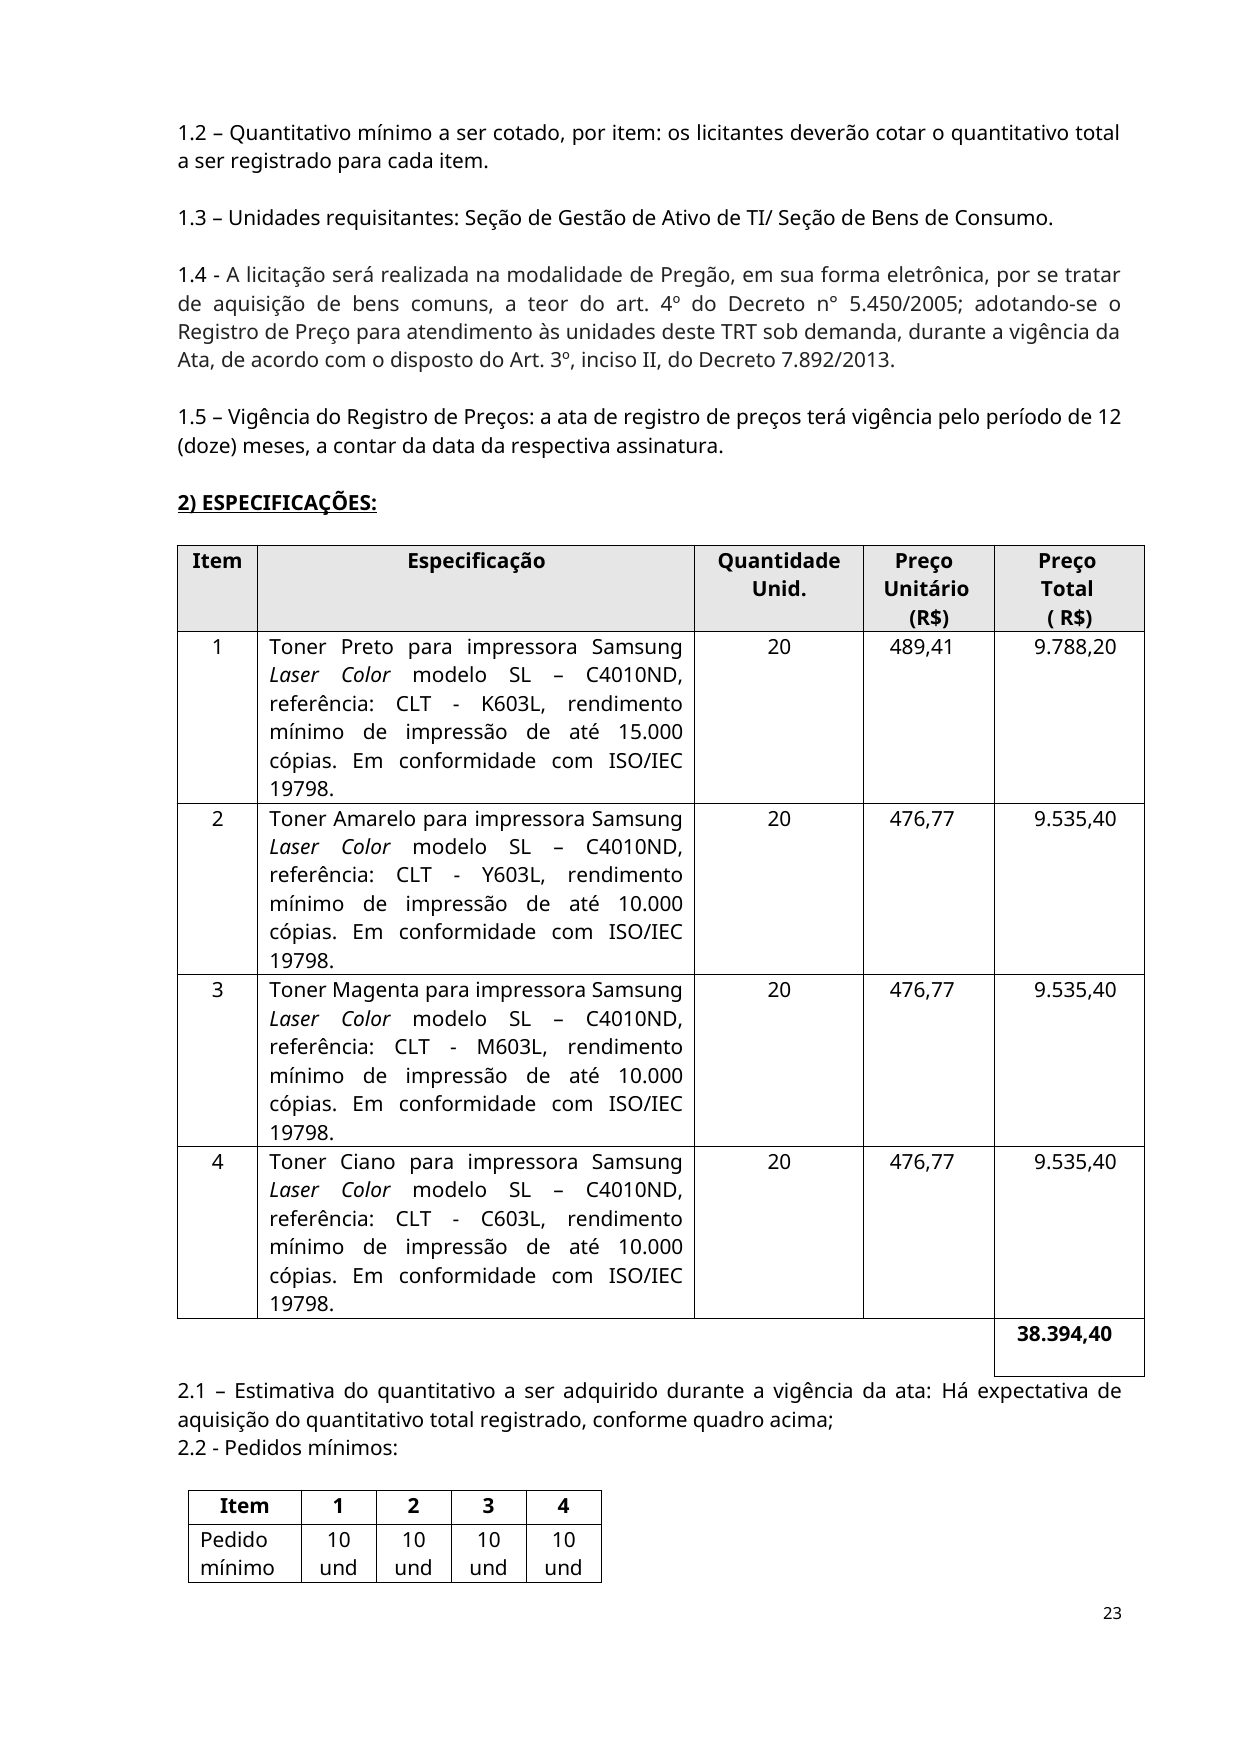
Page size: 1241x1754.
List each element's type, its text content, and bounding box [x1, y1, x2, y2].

table_header 2 [377, 1491, 451, 1524]
table_cell 489,41 [864, 632, 994, 803]
table_cell 9.535,40 [995, 804, 1144, 974]
table_cell 20 [695, 975, 863, 1146]
table_cell 2 [178, 804, 257, 974]
table_header Item [178, 546, 257, 631]
table_header 4 [527, 1491, 601, 1524]
table_cell Toner Magenta para impressora Samsung Laser Color modelo SL – C4010ND, referência: CLT - M603L, rendimento mínimo de impressão de até 10.000 cópias. Em conformidade com ISO/IEC 19798. [258, 975, 694, 1146]
table_header Especificação [258, 546, 694, 631]
table_cell 4 [178, 1147, 257, 1318]
table_cell 20 [695, 804, 863, 974]
table_cell Pedido mínimo [189, 1525, 301, 1582]
table_cell 476,77 [864, 975, 994, 1146]
text 1.4 - A licitação será realizada na modalidade de Pregão, em sua forma eletrônica, por se tratar de aquisição de bens comuns, a teor do art. 4º do Decreto n° 5.450/2005; adotando-se o Registro de Preço para atendimento às unidades deste TRT sob demanda, durante a vigência da Ata, de acordo com o disposto do Art. 3º, inciso II, do Decreto 7.892/2013. [177, 260, 1122, 374]
table_cell 476,77 [864, 1147, 994, 1318]
text 1.2 – Quantitativo mínimo a ser cotado, por item: os licitantes deverão cotar o quantitativo total a ser registrado para cada item. [177, 118, 1122, 175]
table_cell 38.394,40 [995, 1319, 1144, 1376]
table_cell Toner Amarelo para impressora Samsung Laser Color modelo SL – C4010ND, referência: CLT - Y603L, rendimento mínimo de impressão de até 10.000 cópias. Em conformidade com ISO/IEC 19798. [258, 804, 694, 974]
table_cell 10 und [452, 1525, 526, 1582]
table_cell 9.535,40 [995, 1147, 1144, 1318]
table_cell 9.535,40 [995, 975, 1144, 1146]
table_cell 10 und [302, 1525, 376, 1582]
table_cell Toner Ciano para impressora Samsung Laser Color modelo SL – C4010ND, referência: CLT - C603L, rendimento mínimo de impressão de até 10.000 cópias. Em conformidade com ISO/IEC 19798. [258, 1147, 694, 1318]
text 1.5 – Vigência do Registro de Preços: a ata de registro de preços terá vigência pelo período de 12 (doze) meses, a contar da data da respectiva assinatura. [177, 402, 1122, 459]
table_cell 476,77 [864, 804, 994, 974]
table_cell 20 [695, 1147, 863, 1318]
text 2.1 – Estimativa do quantitativo a ser adquirido durante a vigência da ata: Há expectativa de aquisição do quantitativo total registrado, conforme quadro acima; [177, 1377, 1122, 1433]
text 1.3 – Unidades requisitantes: Seção de Gestão de Ativo de TI/ Seção de Bens de Consumo. [177, 203, 1122, 232]
table_cell [177, 1319, 994, 1376]
table_header Item [189, 1491, 301, 1524]
table_header Preço Total ( R$) [995, 546, 1144, 631]
text 2.2 - Pedidos mínimos: [177, 1433, 1122, 1462]
table_header 3 [452, 1491, 526, 1524]
table_cell 10 und [527, 1525, 601, 1582]
table_header 1 [302, 1491, 376, 1524]
table_cell 9.788,20 [995, 632, 1144, 803]
table_cell 3 [178, 975, 257, 1146]
text 2) ESPECIFICAÇÕES: [177, 488, 1122, 516]
table_cell 20 [695, 632, 863, 803]
table_cell 1 [178, 632, 257, 803]
table_header Quantidade Unid. [695, 546, 863, 631]
table_cell 10 und [377, 1525, 451, 1582]
table_header Preço Unitário (R$) [864, 546, 994, 631]
table_cell Toner Preto para impressora Samsung Laser Color modelo SL – C4010ND, referência: CLT - K603L, rendimento mínimo de impressão de até 15.000 cópias. Em conformidade com ISO/IEC 19798. [258, 632, 694, 803]
